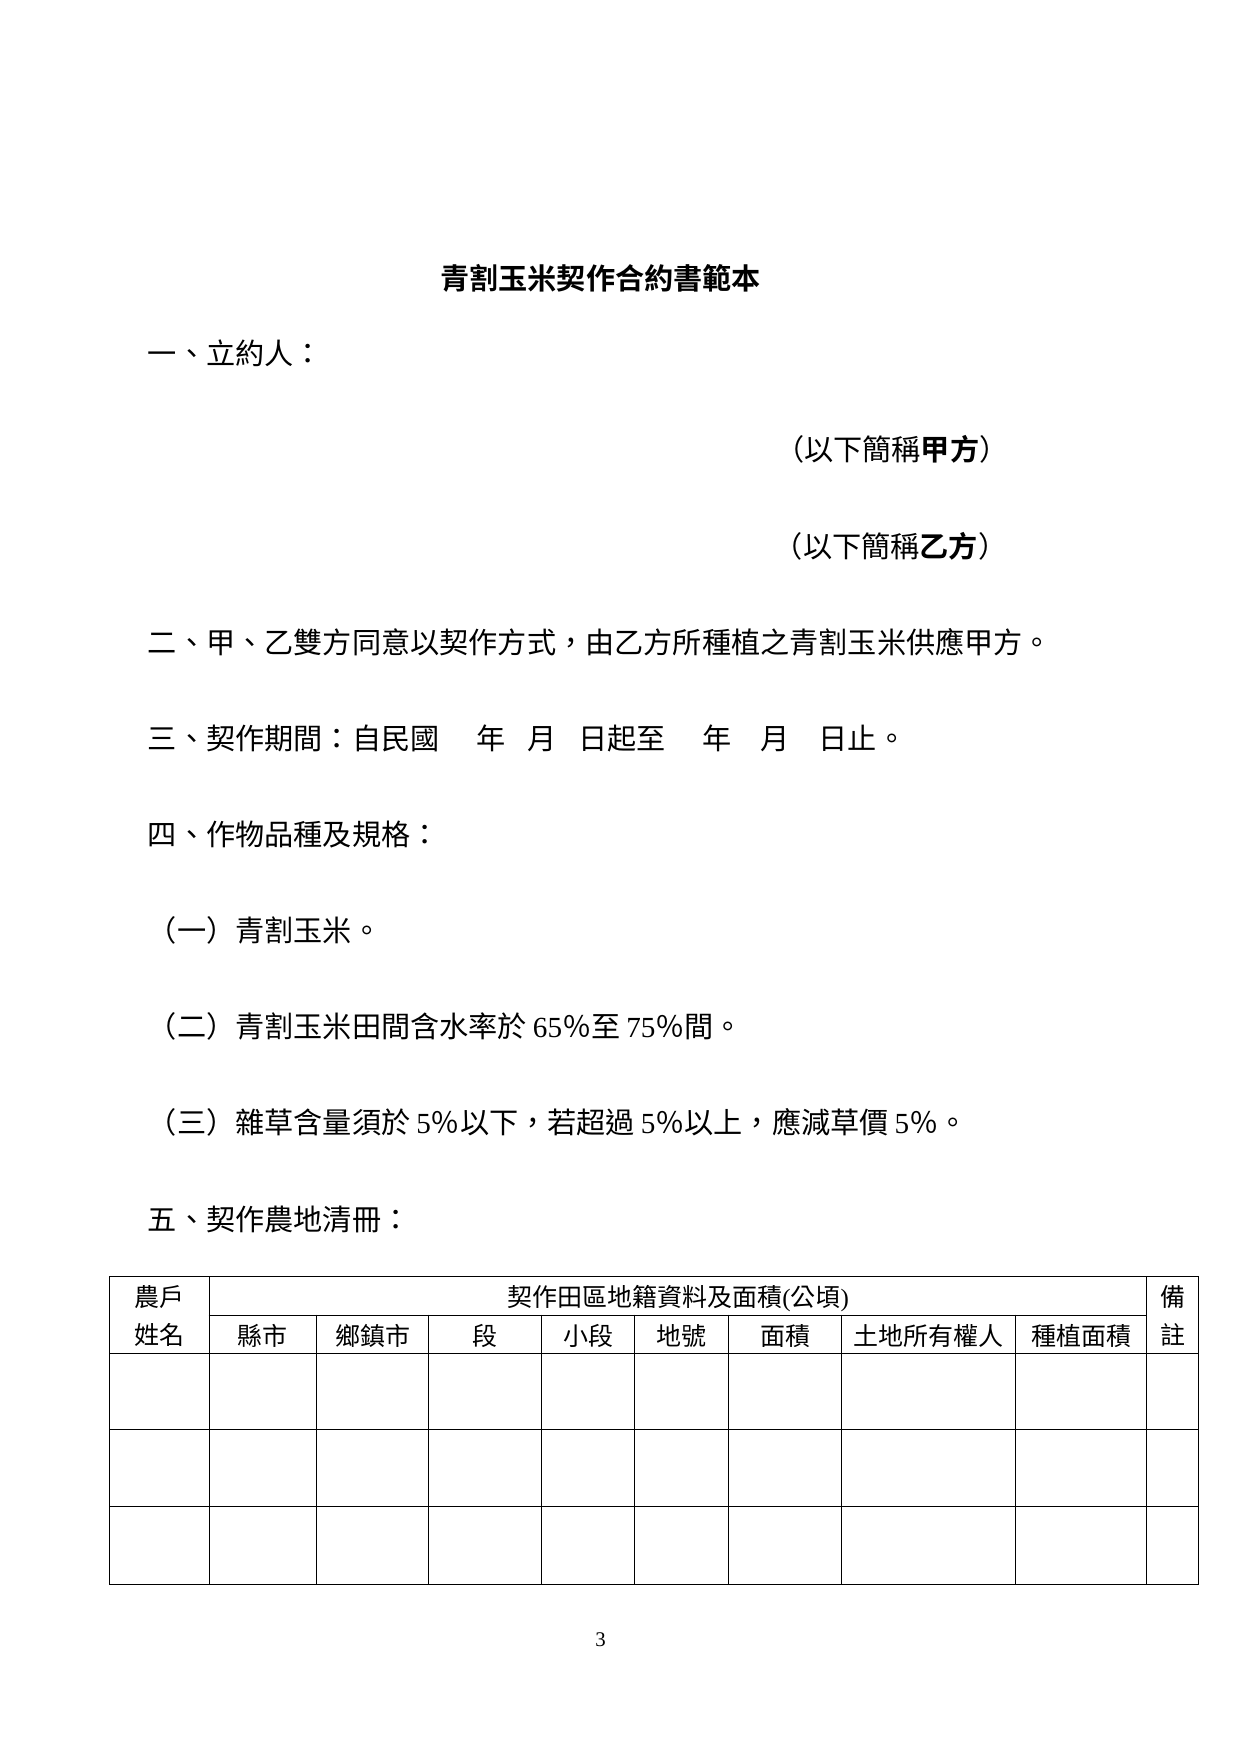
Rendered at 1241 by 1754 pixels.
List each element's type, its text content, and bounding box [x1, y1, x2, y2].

table_cell [110, 1354, 209, 1429]
table_cell [842, 1507, 1015, 1584]
table_cell 土地所有權人 [842, 1316, 1015, 1353]
table_cell [1016, 1354, 1146, 1429]
table_cell [729, 1507, 841, 1584]
table_cell [842, 1354, 1015, 1429]
text （以下簡稱乙方） [766, 507, 1053, 582]
text （二）青割玉米田間含水率於65％至75％間。 [148, 987, 1053, 1062]
table_cell [542, 1430, 634, 1506]
table_header 農戶 姓名 [110, 1277, 209, 1353]
table_cell [635, 1430, 728, 1506]
table_cell [317, 1354, 428, 1429]
text 一、立約人： [148, 314, 1053, 389]
table_cell [210, 1507, 316, 1584]
table_cell 地號 [635, 1316, 728, 1353]
text 二、甲、乙雙方同意以契作方式，由乙方所種植之青割玉米供應甲方。 [148, 603, 1053, 678]
text （三）雜草含量須於5％以下，若超過5％以上，應減草價5％。 [148, 1084, 1053, 1159]
text 五、契作農地清冊： [148, 1180, 1053, 1255]
table_cell 種植面積 [1016, 1316, 1146, 1353]
text （一）青割玉米。 [148, 891, 1053, 966]
table_cell [210, 1354, 316, 1429]
text 四、作物品種及規格： [148, 795, 1053, 870]
text 青割玉米契作合約書範本 [148, 239, 1053, 314]
table_cell 小段 [542, 1316, 634, 1353]
table_cell [1147, 1507, 1198, 1584]
table_cell [542, 1354, 634, 1429]
text 三、契作期間：自民國 年 月 日起至 年 月 日止。 [148, 699, 1053, 774]
table_cell [429, 1507, 541, 1584]
table_cell [635, 1507, 728, 1584]
table_cell [1016, 1430, 1146, 1506]
table_cell [1147, 1430, 1198, 1506]
table_cell [317, 1430, 428, 1506]
table_cell [635, 1354, 728, 1429]
table_cell 鄉鎮市 [317, 1316, 428, 1353]
table_header 契作田區地籍資料及面積(公頃) [210, 1277, 1146, 1314]
table_cell [842, 1430, 1015, 1506]
table_cell [110, 1507, 209, 1584]
table_cell [1147, 1354, 1198, 1429]
text （以下簡稱甲方） [148, 411, 1053, 486]
table_cell [729, 1430, 841, 1506]
table_cell [317, 1507, 428, 1584]
table_cell 縣市 [210, 1316, 316, 1353]
table_cell 段 [429, 1316, 541, 1353]
table_cell [429, 1354, 541, 1429]
table_cell [542, 1507, 634, 1584]
table_cell [1016, 1507, 1146, 1584]
table_cell [210, 1430, 316, 1506]
table_cell [729, 1354, 841, 1429]
table_cell [110, 1430, 209, 1506]
table_cell 面積 [729, 1316, 841, 1353]
table_header 備 註 [1147, 1277, 1198, 1353]
table_cell [429, 1430, 541, 1506]
